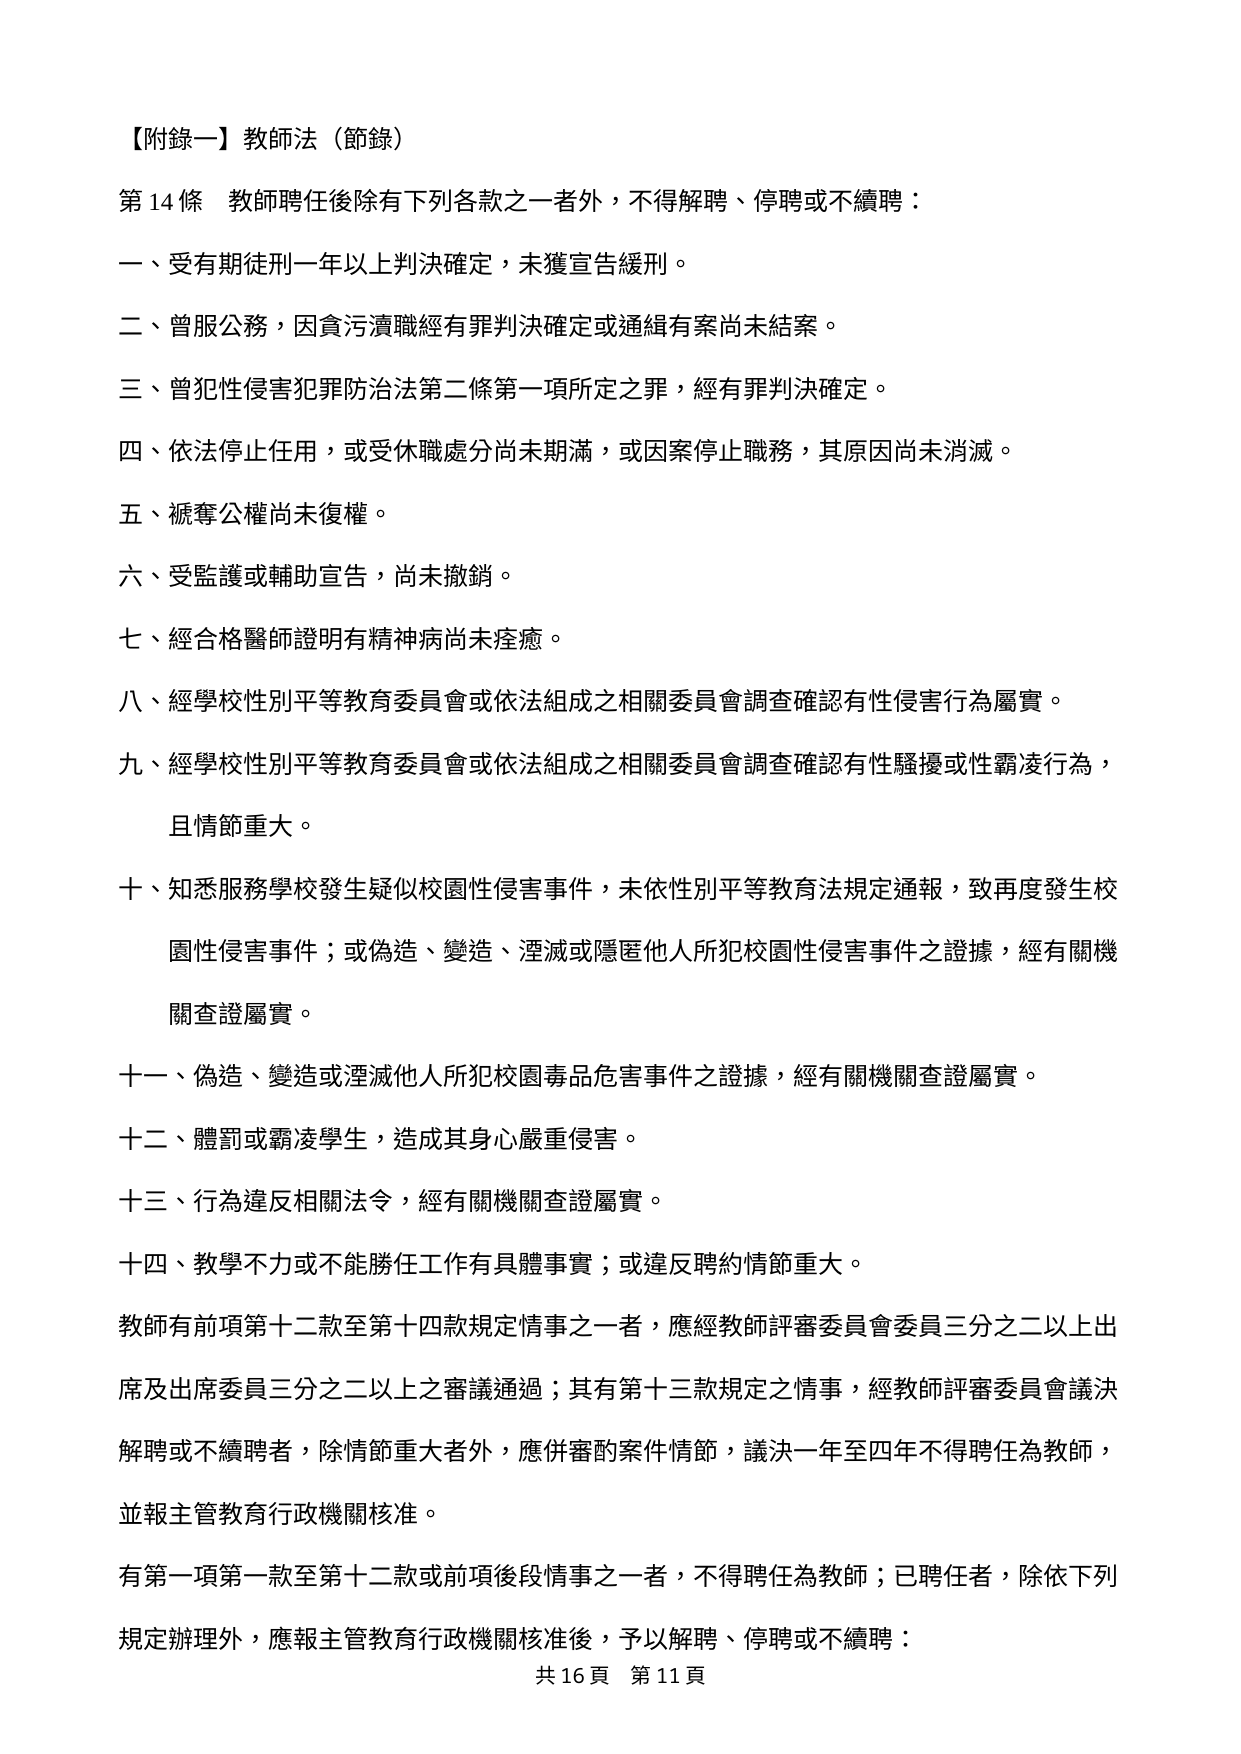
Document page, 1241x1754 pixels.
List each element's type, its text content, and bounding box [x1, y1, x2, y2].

text 十二、體罰或霸凌學生，造成其身心嚴重侵害。 [118, 1096, 1122, 1158]
text 一、受有期徒刑一年以上判決確定，未獲宣告緩刑。 [118, 221, 1122, 283]
text 三、曾犯性侵害犯罪防治法第二條第一項所定之罪，經有罪判決確定。 [118, 346, 1122, 408]
text 十一、偽造、變造或湮滅他人所犯校園毒品危害事件之證據，經有關機關查證屬實。 [118, 1033, 1122, 1096]
text 六、受監護或輔助宣告，尚未撤銷。 [118, 533, 1122, 596]
text 十四、教學不力或不能勝任工作有具體事實；或違反聘約情節重大。 [118, 1221, 1122, 1283]
text 九、經學校性別平等教育委員會或依法組成之相關委員會調查確認有性騷擾或性霸凌行為，且情節重大。 [118, 721, 1122, 846]
text 教師有前項第十二款至第十四款規定情事之一者，應經教師評審委員會委員三分之二以上出席及出席委員三分之二以上之審議通過；其有第十三款規定之情事，經教師評審委員會議決解聘或不續聘者，除情節重大者外，應併審酌案件情節，議決一年至四年不得聘任為教師，並報主管教育行政機關核准。 [118, 1283, 1122, 1533]
text 四、依法停止任用，或受休職處分尚未期滿，或因案停止職務，其原因尚未消滅。 [118, 408, 1122, 471]
text 二、曾服公務，因貪污瀆職經有罪判決確定或通緝有案尚未結案。 [118, 283, 1122, 346]
text 五、褫奪公權尚未復權。 [118, 471, 1122, 533]
text 第14條 教師聘任後除有下列各款之一者外，不得解聘、停聘或不續聘： [118, 158, 1122, 221]
text 八、經學校性別平等教育委員會或依法組成之相關委員會調查確認有性侵害行為屬實。 [118, 658, 1122, 721]
text 七、經合格醫師證明有精神病尚未痊癒。 [118, 596, 1122, 658]
text 【附錄一】教師法（節錄） [118, 96, 1122, 158]
text 十三、行為違反相關法令，經有關機關查證屬實。 [118, 1158, 1122, 1221]
text 十、知悉服務學校發生疑似校園性侵害事件，未依性別平等教育法規定通報，致再度發生校園性侵害事件；或偽造、變造、湮滅或隱匿他人所犯校園性侵害事件之證據，經有關機關查證屬實。 [118, 846, 1122, 1033]
text 有第一項第一款至第十二款或前項後段情事之一者，不得聘任為教師；已聘任者，除依下列規定辦理外，應報主管教育行政機關核准後，予以解聘、停聘或不續聘： [118, 1533, 1122, 1658]
